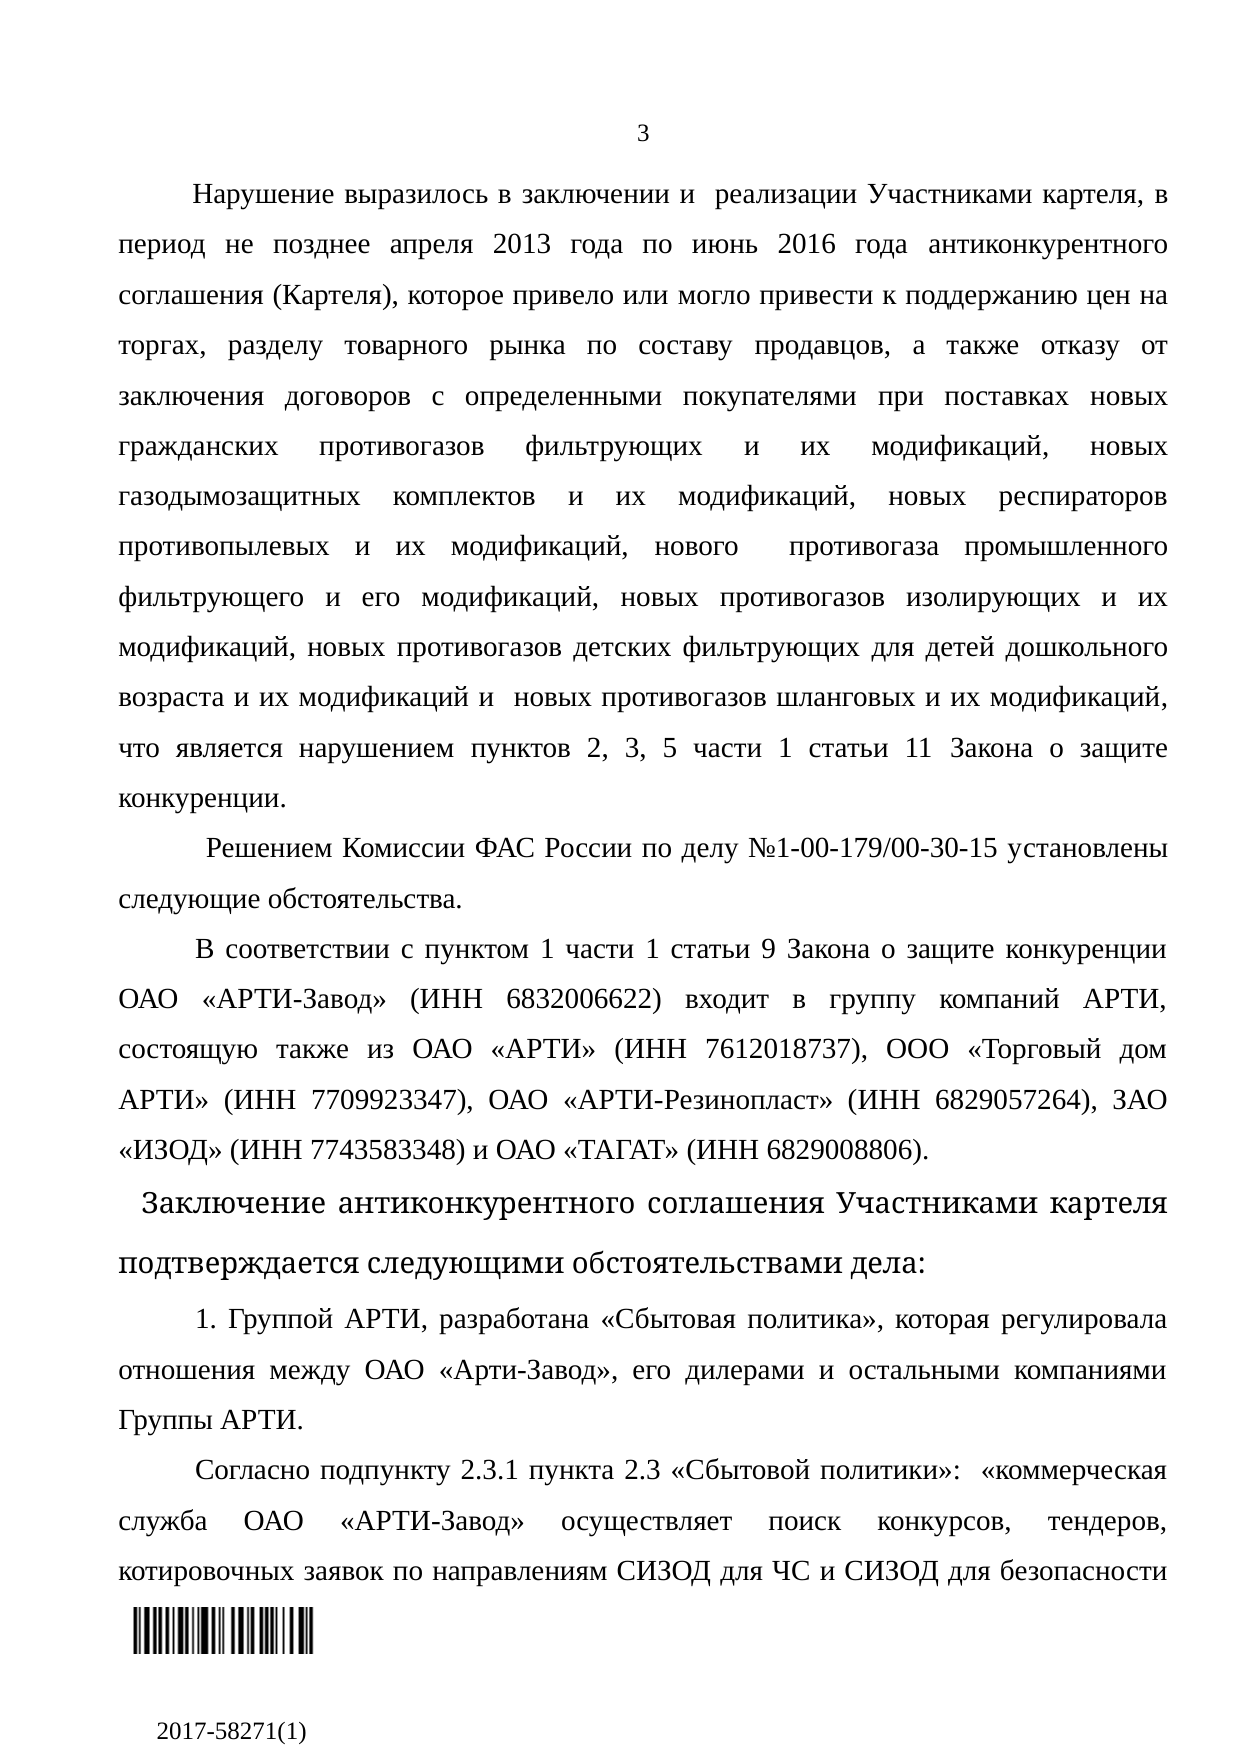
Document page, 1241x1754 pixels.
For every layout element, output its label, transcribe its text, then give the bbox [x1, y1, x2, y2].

text Нарушение выразилось в заключении и реализации Участниками картеля, в период не позднее апреля 2013 года по июнь 2016 года антиконкурентного соглашения (Картеля), которое привело или могло привести к поддержанию цен на торгах, разделу товарного рынка по составу продавцов, а также отказу от заключения договоров с определенными покупателями при поставках новых гражданских противогазов фильтрующих и их модификаций, новых газодымозащитных комплектов и их модификаций, новых респираторов противопылевых и их модификаций, нового противогаза промышленного фильтрующего и его модификаций, новых противогазов изолирующих и их модификаций, новых противогазов детских фильтрующих для детей дошкольного возраста и их модификаций и новых противогазов шланговых и их модификаций, что является нарушением пунктов 2, 3, 5 части 1 статьи 11 Закона о защите конкуренции. [118, 176, 1168, 814]
text Согласно подпункту 2.3.1 пункта 2.3 «Сбытовой политики»: «коммерческая служба ОАО «АРТИ-Завод» осуществляет поиск конкурсов, тендеров, котировочных заявок по направлениям СИЗОД для ЧС и СИЗОД для безопасности [118, 1452, 1168, 1587]
text Решением Комиссии ФАС России по делу №1-00-179/00-30-15 установлены следующие обстоятельства. [118, 830, 1168, 914]
text В соответствии с пунктом 1 части 1 статьи 9 Закона о защите конкуренции ОАО «АРТИ-Завод» (ИНН 6832006622) входит в группу компаний АРТИ, состоящую также из ОАО «АРТИ» (ИНН 7612018737), ООО «Торговый дом АРТИ» (ИНН 7709923347), ОАО «АРТИ-Резинопласт» (ИНН 6829057264), ЗАО «ИЗОД» (ИНН 7743583348) и ОАО «ТАГАТ» (ИНН 6829008806). [118, 931, 1168, 1166]
picture [118, 1607, 331, 1654]
text Заключение антиконкурентного соглашения Участниками картеля подтверждается следующими обстоятельствами дела: [118, 1183, 1168, 1282]
text 1. Группой АРТИ, разработана «Сбытовая политика», которая регулировала отношения между ОАО «Арти-Завод», его дилерами и остальными компаниями Группы АРТИ. [118, 1302, 1168, 1436]
